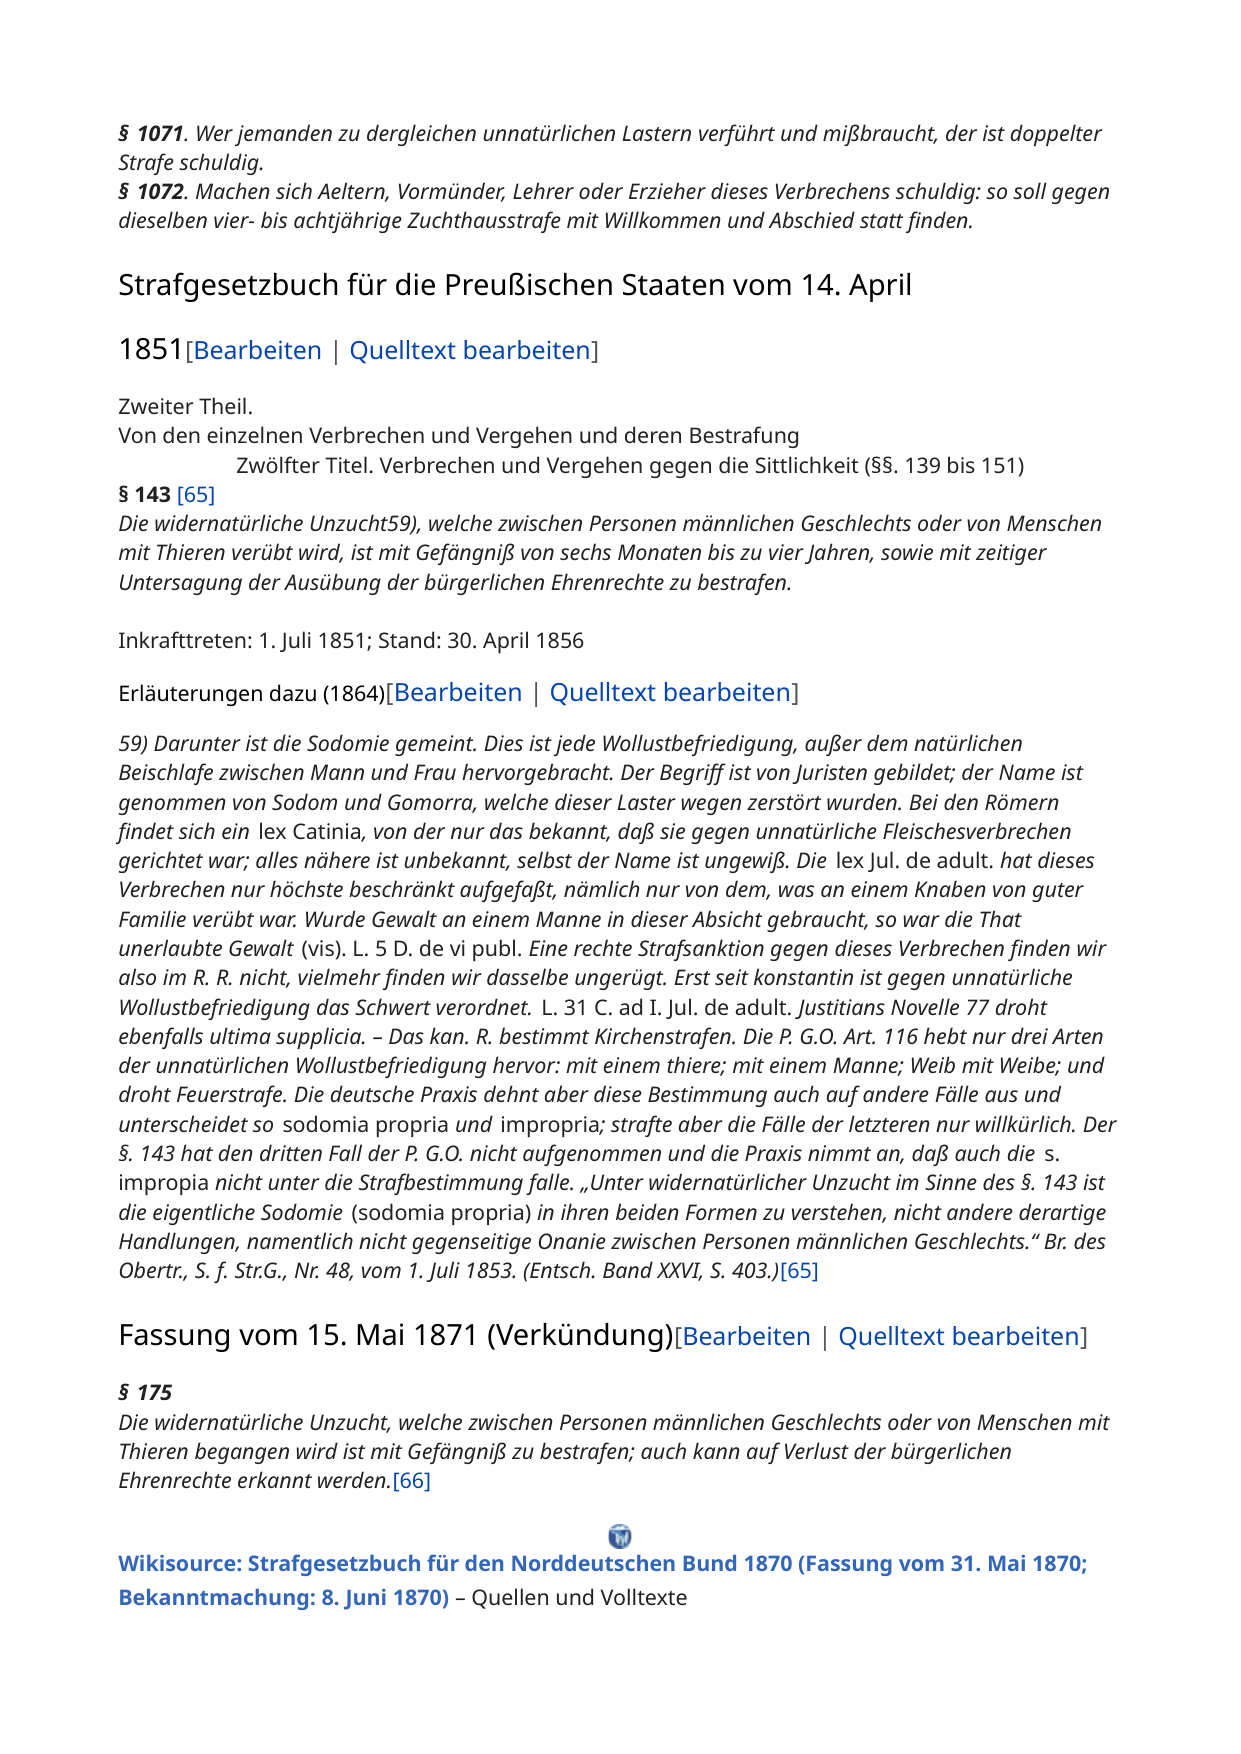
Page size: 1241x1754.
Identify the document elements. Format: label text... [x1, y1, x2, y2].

text Wikisource: Strafgesetzbuch für den Norddeutschen Bund 1870 (Fassung vom 31. Mai 1870; Bekanntmachung: 8. Juni 1870) – Quellen und Volltexte [118, 1549, 1122, 1612]
list § 143 [65] [118, 479, 1122, 509]
list § 175 [118, 1378, 1122, 1407]
list Die widernatürliche Unzucht, welche zwischen Personen männlichen Geschlechts oder von Menschen mit Thieren begangen wird ist mit Gefängniß zu bestrafen; auch kann auf Verlust der bürgerlichen Ehrenrechte erkannt werden.[66] [118, 1407, 1122, 1495]
list Zweiter Theil. Von den einzelnen Verbrechen und Vergehen und deren Bestrafung [118, 392, 1122, 450]
subtitle Strafgesetzbuch für die Preußischen Staaten vom 14. April 1851[Bearbeiten | Quelltext bearbeiten] [118, 265, 1122, 368]
text Inkrafttreten: 1. Juli 1851; Stand: 30. April 1856 [118, 626, 1122, 655]
list 59) Darunter ist die Sodomie gemeint. Dies ist jede Wollustbefriedigung, außer dem natürlichen Beischlafe zwischen Mann und Frau hervorgebracht. Der Begriff ist von Juristen gebildet; der Name ist genommen von Sodom und Gomorra, welche dieser Laster wegen zerstört wurden. Bei den Römern findet sich ein lex Catinia, von der nur das bekannt, daß sie gegen unnatürliche Fleischesverbrechen gerichtet war; alles nähere ist unbekannt, selbst der Name ist ungewiß. Die lex Jul. de adult. hat dieses Verbrechen nur höchste beschränkt aufgefaßt, nämlich nur von dem, was an einem Knaben von guter Familie verübt war. Wurde Gewalt an einem Manne in dieser Absicht gebraucht, so war die That unerlaubte Gewalt (vis). L. 5 D. de vi publ. Eine rechte Strafsanktion gegen dieses Verbrechen finden wir also im R. R. nicht, vielmehr finden wir dasselbe ungerügt. Erst seit konstantin ist gegen unnatürliche Wollustbefriedigung das Schwert verordnet. L. 31 C. ad I. Jul. de adult. Justitians Novelle 77 droht ebenfalls ultima supplicia. – Das kan. R. bestimmt Kirchenstrafen. Die P. G.O. Art. 116 hebt nur drei Arten der unnatürlichen Wollustbefriedigung hervor: mit einem thiere; mit einem Manne; Weib mit Weibe; und droht Feuerstrafe. Die deutsche Praxis dehnt aber diese Bestimmung auch auf andere Fälle aus und unterscheidet so sodomia propria und impropria; strafte aber die Fälle der letzteren nur willkürlich. Der §. 143 hat den dritten Fall der P. G.O. nicht aufgenommen und die Praxis nimmt an, daß auch die s. impropia nicht unter die Strafbestimmung falle. „Unter widernatürlicher Unzucht im Sinne des §. 143 ist die eigentliche Sodomie (sodomia propria) in ihren beiden Formen zu verstehen, nicht andere derartige Handlungen, namentlich nicht gegenseitige Onanie zwischen Personen männlichen Geschlechts.“ Br. des Obertr., S. f. Str.G., Nr. 48, vom 1. Juli 1853. (Entsch. Band XXVI, S. 403.)[65] [118, 729, 1122, 1285]
list Zwölfter Titel. Verbrechen und Vergehen gegen die Sittlichkeit (§§. 139 bis 151) [236, 450, 1122, 479]
picture [608, 1524, 632, 1549]
list § 1071. Wer jemanden zu dergleichen unnatürlichen Lastern verführt und mißbraucht, der ist doppelter Strafe schuldig. [118, 118, 1122, 177]
subtitle Fassung vom 15. Mai 1871 (Verkündung)[Bearbeiten | Quelltext bearbeiten] [118, 1314, 1122, 1354]
list Die widernatürliche Unzucht59), welche zwischen Personen männlichen Geschlechts oder von Menschen mit Thieren verübt wird, ist mit Gefängniß von sechs Monaten bis zu vier Jahren, sowie mit zeitiger Untersagung der Ausübung der bürgerlichen Ehrenrechte zu bestrafen. [118, 509, 1122, 596]
subtitle Erläuterungen dazu (1864)[Bearbeiten | Quelltext bearbeiten] [118, 674, 1122, 708]
list § 1072. Machen sich Aeltern, Vormünder, Lehrer oder Erzieher dieses Verbrechens schuldig: so soll gegen dieselben vier- bis achtjährige Zuchthausstrafe mit Willkommen und Abschied statt finden. [118, 177, 1122, 235]
